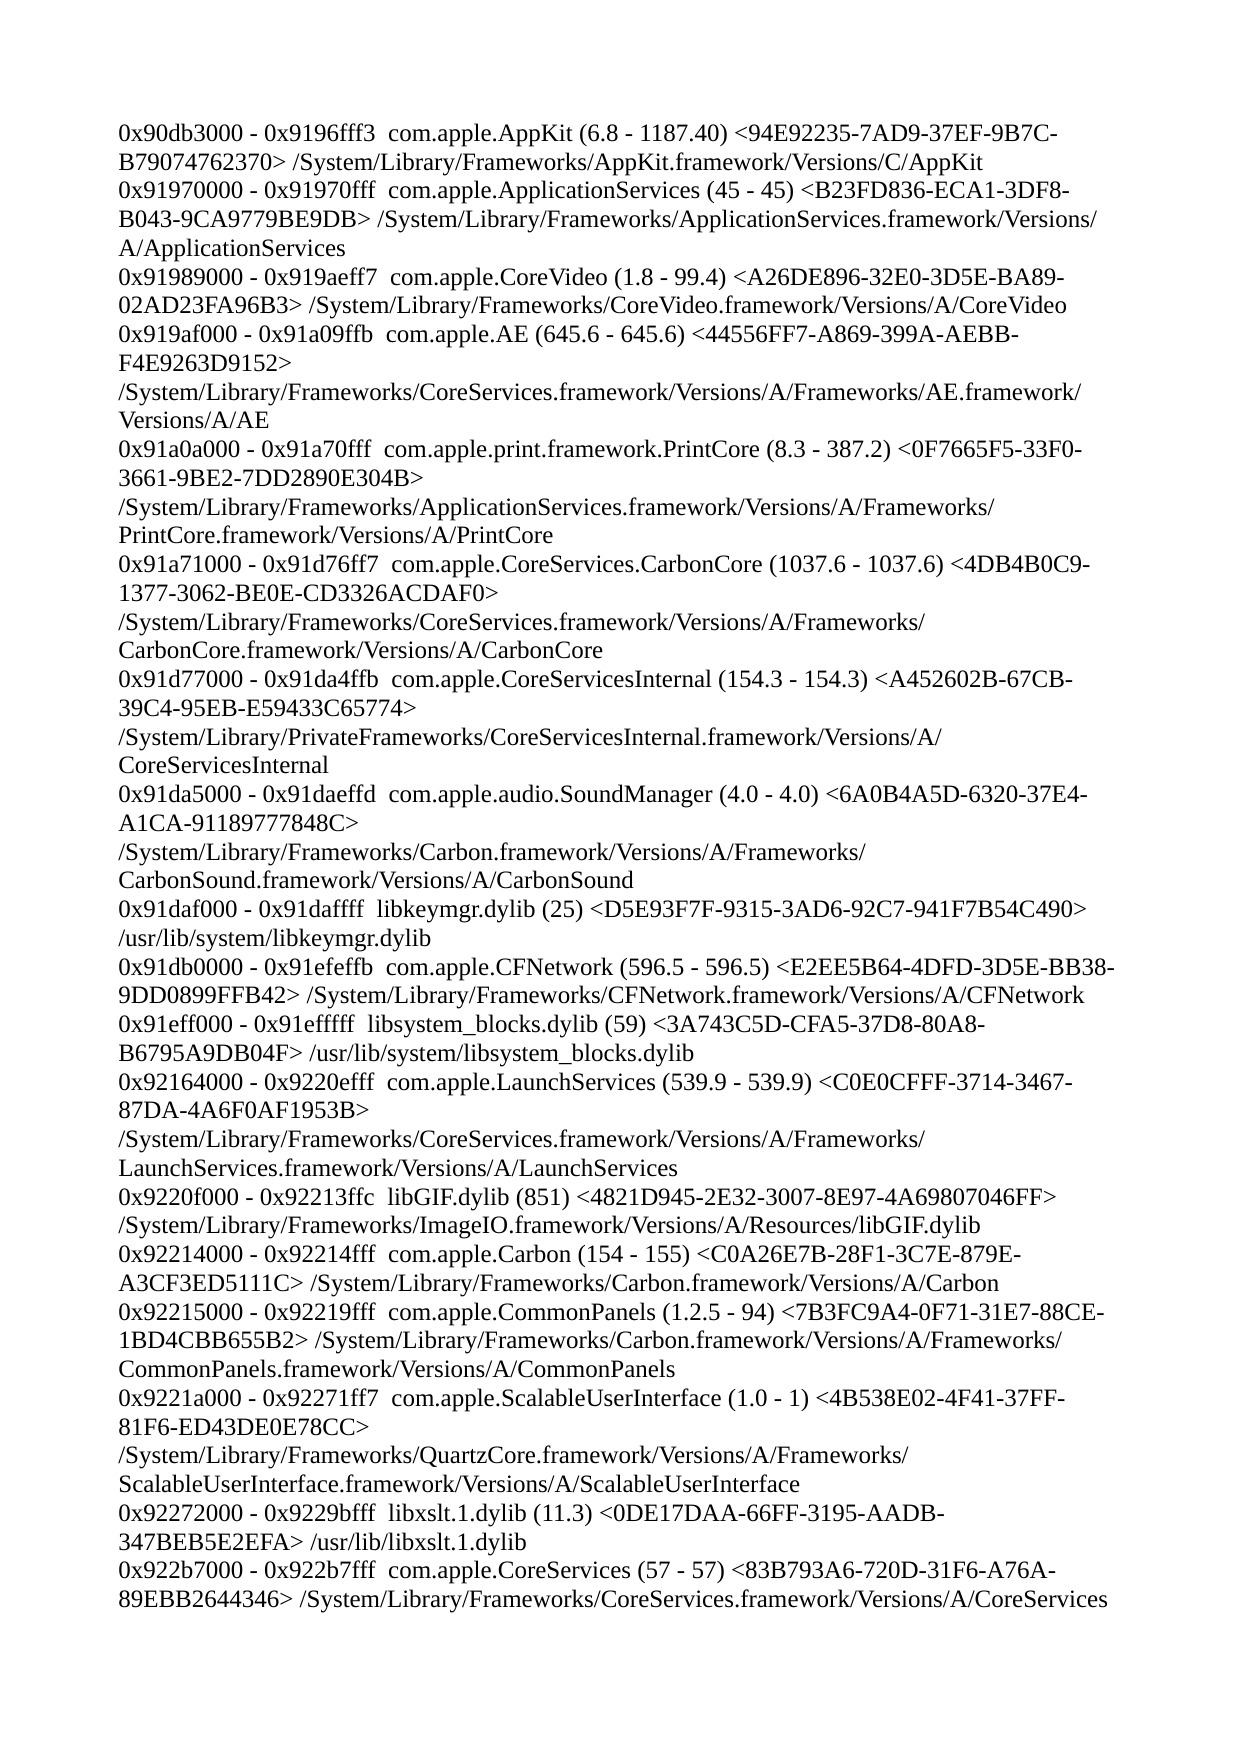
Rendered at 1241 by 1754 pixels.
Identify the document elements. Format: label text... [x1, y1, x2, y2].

text 0x9220f000 - 0x92213ffc libGIF.dylib (851) <4821D945-2E32-3007-8E97-4A69807046FF> /System/Library/Frameworks/ImageIO.framework/Versions/A/Resources/libGIF.dylib [118, 1182, 1122, 1239]
text 0x91989000 - 0x919aeff7 com.apple.CoreVideo (1.8 - 99.4) <A26DE896-32E0-3D5E-BA89-02AD23FA96B3> /System/Library/Frameworks/CoreVideo.framework/Versions/A/CoreVideo [118, 262, 1122, 319]
text 0x919af000 - 0x91a09ffb com.apple.AE (645.6 - 645.6) <44556FF7-A869-399A-AEBB-F4E9263D9152> /System/Library/Frameworks/CoreServices.framework/Versions/A/Frameworks/AE.framework/Versions/A/AE [118, 319, 1122, 434]
text 0x91a71000 - 0x91d76ff7 com.apple.CoreServices.CarbonCore (1037.6 - 1037.6) <4DB4B0C9-1377-3062-BE0E-CD3326ACDAF0> /System/Library/Frameworks/CoreServices.framework/Versions/A/Frameworks/CarbonCore.framework/Versions/A/CarbonCore [118, 549, 1122, 664]
text 0x91da5000 - 0x91daeffd com.apple.audio.SoundManager (4.0 - 4.0) <6A0B4A5D-6320-37E4-A1CA-91189777848C> /System/Library/Frameworks/Carbon.framework/Versions/A/Frameworks/CarbonSound.framework/Versions/A/CarbonSound [118, 779, 1122, 894]
text 0x90db3000 - 0x9196fff3 com.apple.AppKit (6.8 - 1187.40) <94E92235-7AD9-37EF-9B7C-B79074762370> /System/Library/Frameworks/AppKit.framework/Versions/C/AppKit [118, 118, 1122, 176]
text 0x91eff000 - 0x91efffff libsystem_blocks.dylib (59) <3A743C5D-CFA5-37D8-80A8-B6795A9DB04F> /usr/lib/system/libsystem_blocks.dylib [118, 1009, 1122, 1067]
text 0x91d77000 - 0x91da4ffb com.apple.CoreServicesInternal (154.3 - 154.3) <A452602B-67CB-39C4-95EB-E59433C65774> /System/Library/PrivateFrameworks/CoreServicesInternal.framework/Versions/A/CoreServicesInternal [118, 664, 1122, 779]
text 0x92214000 - 0x92214fff com.apple.Carbon (154 - 155) <C0A26E7B-28F1-3C7E-879E-A3CF3ED5111C> /System/Library/Frameworks/Carbon.framework/Versions/A/Carbon [118, 1239, 1122, 1297]
text 0x92215000 - 0x92219fff com.apple.CommonPanels (1.2.5 - 94) <7B3FC9A4-0F71-31E7-88CE-1BD4CBB655B2> /System/Library/Frameworks/Carbon.framework/Versions/A/Frameworks/CommonPanels.framework/Versions/A/CommonPanels [118, 1297, 1122, 1383]
text 0x92164000 - 0x9220efff com.apple.LaunchServices (539.9 - 539.9) <C0E0CFFF-3714-3467-87DA-4A6F0AF1953B> /System/Library/Frameworks/CoreServices.framework/Versions/A/Frameworks/LaunchServices.framework/Versions/A/LaunchServices [118, 1067, 1122, 1182]
text 0x922b7000 - 0x922b7fff com.apple.CoreServices (57 - 57) <83B793A6-720D-31F6-A76A-89EBB2644346> /System/Library/Frameworks/CoreServices.framework/Versions/A/CoreServices [118, 1556, 1122, 1613]
text 0x92272000 - 0x9229bfff libxslt.1.dylib (11.3) <0DE17DAA-66FF-3195-AADB-347BEB5E2EFA> /usr/lib/libxslt.1.dylib [118, 1498, 1122, 1556]
text 0x91db0000 - 0x91efeffb com.apple.CFNetwork (596.5 - 596.5) <E2EE5B64-4DFD-3D5E-BB38-9DD0899FFB42> /System/Library/Frameworks/CFNetwork.framework/Versions/A/CFNetwork [118, 952, 1122, 1009]
text 0x91a0a000 - 0x91a70fff com.apple.print.framework.PrintCore (8.3 - 387.2) <0F7665F5-33F0-3661-9BE2-7DD2890E304B> /System/Library/Frameworks/ApplicationServices.framework/Versions/A/Frameworks/PrintCore.framework/Versions/A/PrintCore [118, 434, 1122, 549]
text 0x91daf000 - 0x91daffff libkeymgr.dylib (25) <D5E93F7F-9315-3AD6-92C7-941F7B54C490> /usr/lib/system/libkeymgr.dylib [118, 894, 1122, 952]
text 0x91970000 - 0x91970fff com.apple.ApplicationServices (45 - 45) <B23FD836-ECA1-3DF8-B043-9CA9779BE9DB> /System/Library/Frameworks/ApplicationServices.framework/Versions/A/ApplicationServices [118, 176, 1122, 262]
text 0x9221a000 - 0x92271ff7 com.apple.ScalableUserInterface (1.0 - 1) <4B538E02-4F41-37FF-81F6-ED43DE0E78CC> /System/Library/Frameworks/QuartzCore.framework/Versions/A/Frameworks/ScalableUserInterface.framework/Versions/A/ScalableUserInterface [118, 1383, 1122, 1498]
